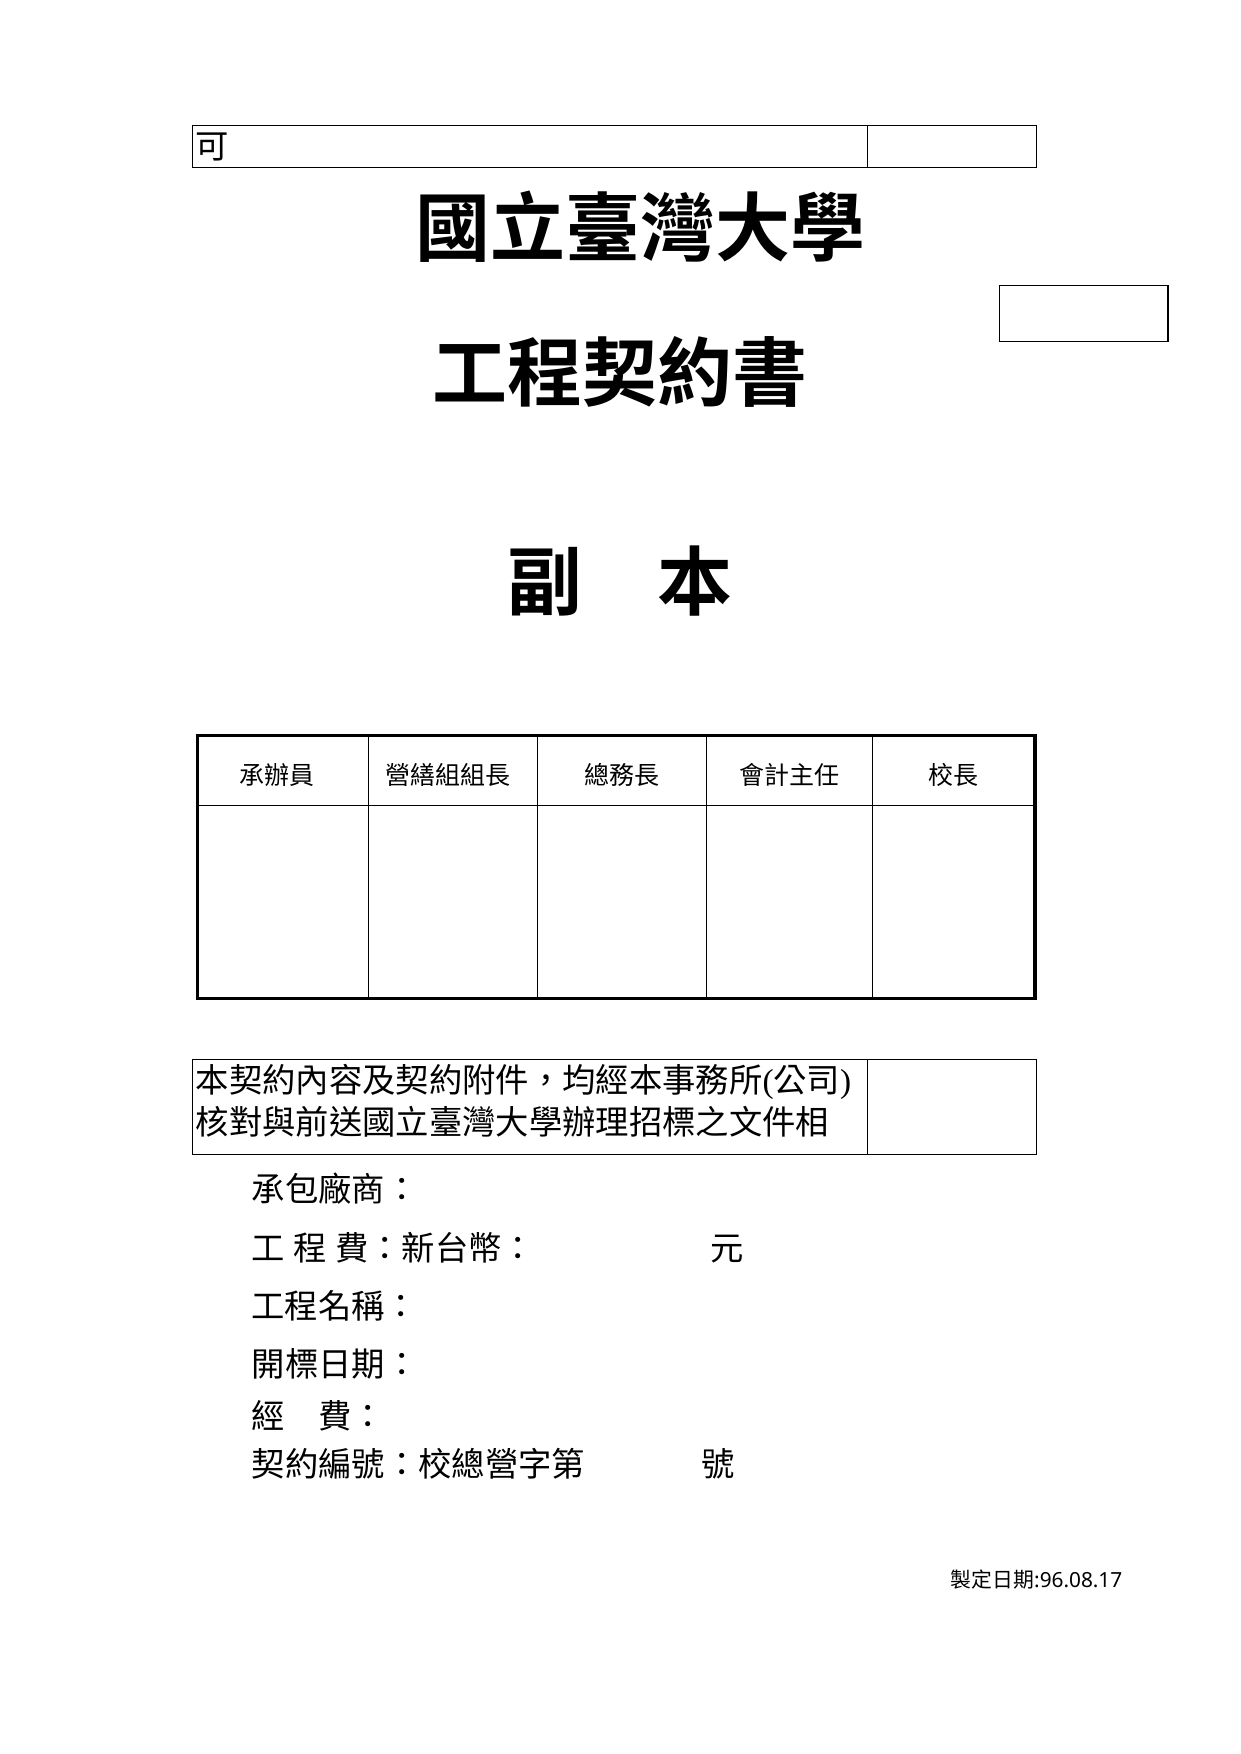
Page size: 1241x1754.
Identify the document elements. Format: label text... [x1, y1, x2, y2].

table_cell [707, 806, 872, 997]
table_cell [369, 806, 537, 997]
table_header 營繕組組長 [369, 737, 537, 805]
table_cell [199, 806, 368, 997]
table_header 會計主任 [707, 737, 872, 805]
table_header 承辦員 [199, 737, 368, 805]
table_cell [538, 806, 706, 997]
text 國立臺灣大學 [118, 168, 1122, 277]
text 副 本 [118, 523, 1122, 631]
table_header 可 [193, 126, 867, 167]
table_header 校長 [873, 737, 1033, 805]
table_header [868, 1060, 1036, 1154]
table_header [868, 126, 1036, 167]
table_header 本契約內容及契約附件，均經本事務所(公司)核對與前送國立臺灣大學辦理招標之文件相 [193, 1060, 867, 1154]
table_cell [873, 806, 1033, 997]
table_header 總務長 [538, 737, 706, 805]
text 工程契約書 [118, 318, 1122, 421]
